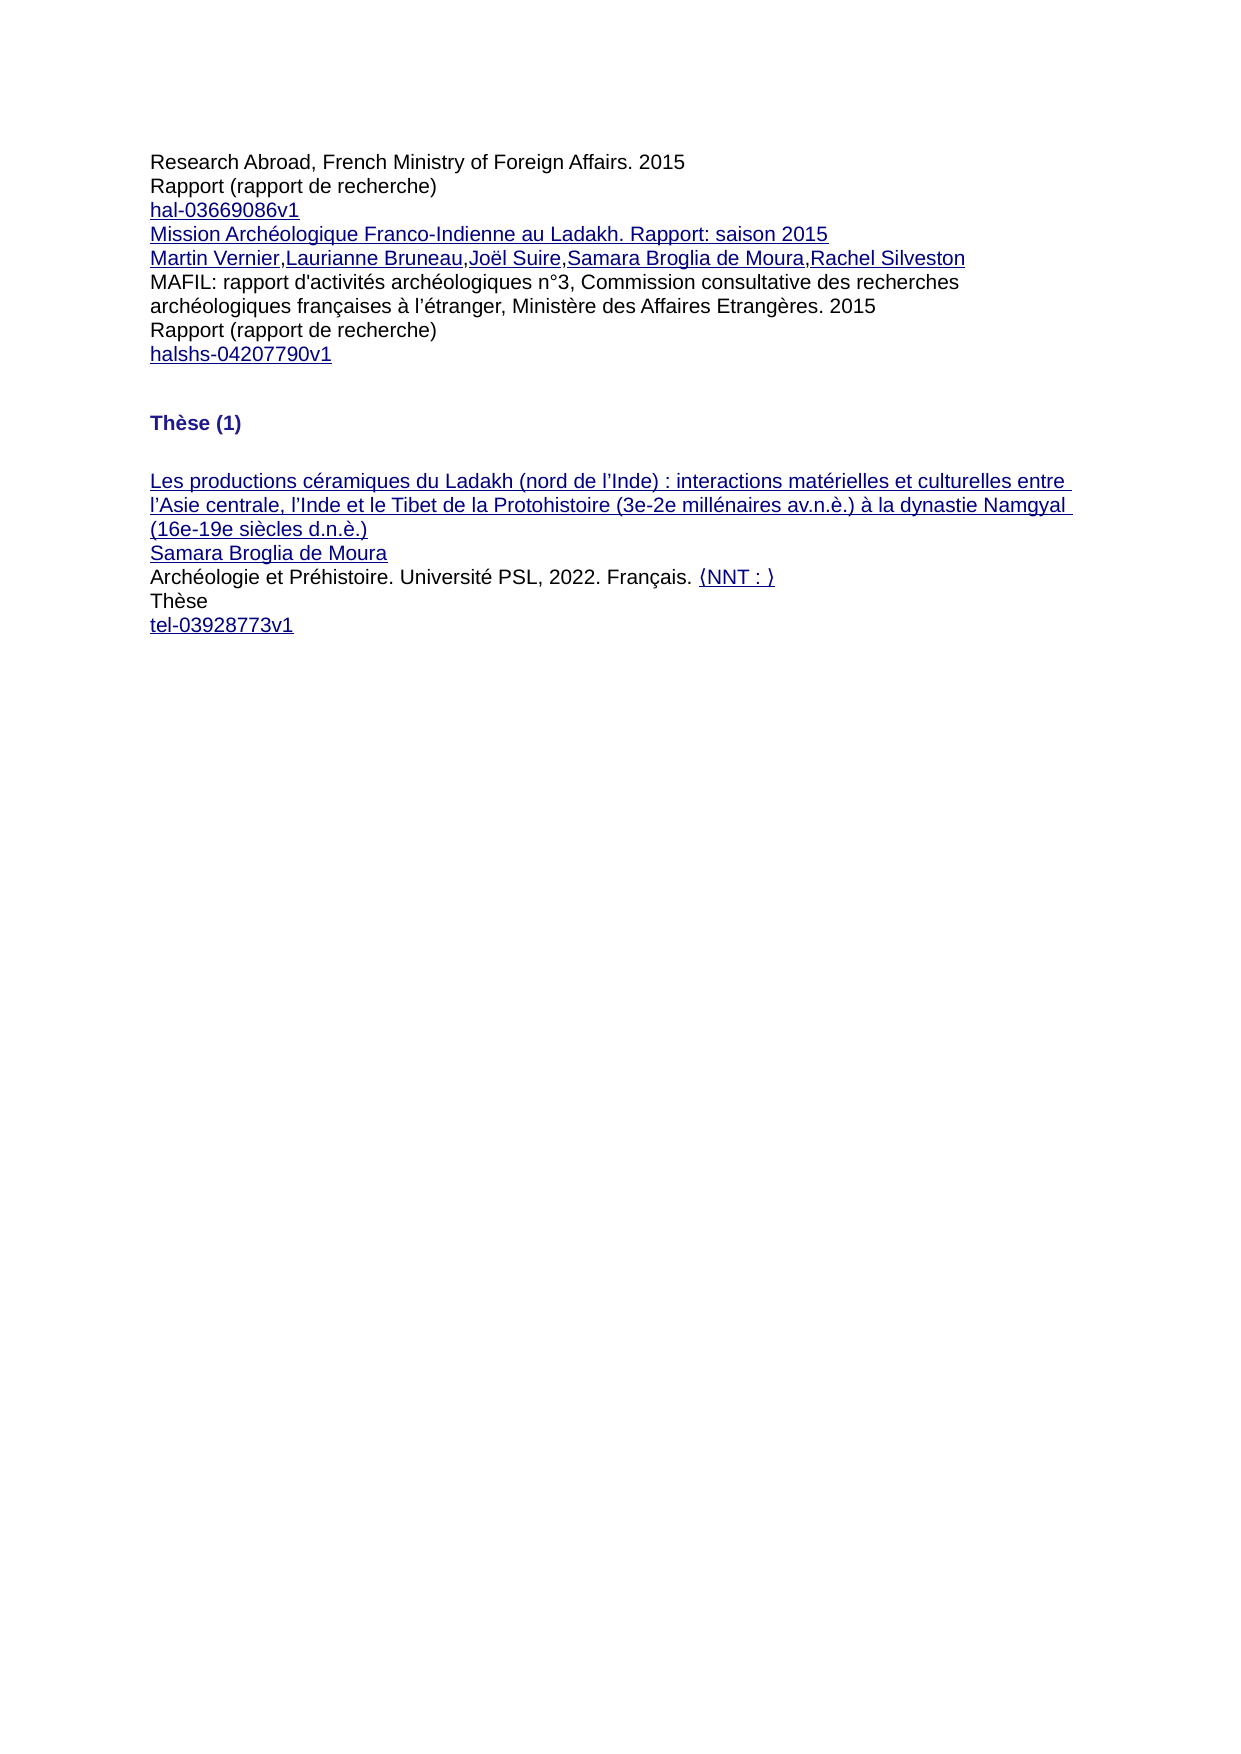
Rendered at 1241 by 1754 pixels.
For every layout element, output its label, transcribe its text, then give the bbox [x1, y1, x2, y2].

subtitle Thèse (1) [150, 410, 1090, 434]
table_cell Mission Archéologique Franco-Indienne au Ladakh. Rapport: saison 2015 Martin Vernier,Laurianne Bruneau,Joël Suire,Samara Broglia de Moura,Rachel Silveston MAFIL: rapport d'activités archéologiques n°3, Commission consultative des recherches archéologiques françaises à l’étranger, Ministère des Affaires Etrangères. 2015 Rapport (rapport de recherche) halshs-04207790v1 [150, 222, 1090, 366]
table_header Les productions céramiques du Ladakh (nord de l’Inde) : interactions matérielles et culturelles entre l’Asie centrale, l’Inde et le Tibet de la Protohistoire (3e-2e millénaires av.n.è.) à la dynastie Namgyal (16e-19e siècles d.n.è.) Samara Broglia de Moura Archéologie et Préhistoire. Université PSL, 2022. Français. ⟨NNT : ⟩ Thèse tel-03928773v1 [150, 469, 1090, 636]
table_cell Franco-Indian Archaeological Mission in Ladakh. Report: fieldwork 2015 Martin Vernier,Laurianne Bruneau,Joël Suire,Samara Broglia de Moura,Rachel Silveston [Research Report] MAFIL Archaeological Reports Series n°3, Advisory Commission for Archaeological Research Abroad, French Ministry of Foreign Affairs. 2015 Rapport (rapport de recherche) hal-03669086v1 [150, 150, 1090, 222]
